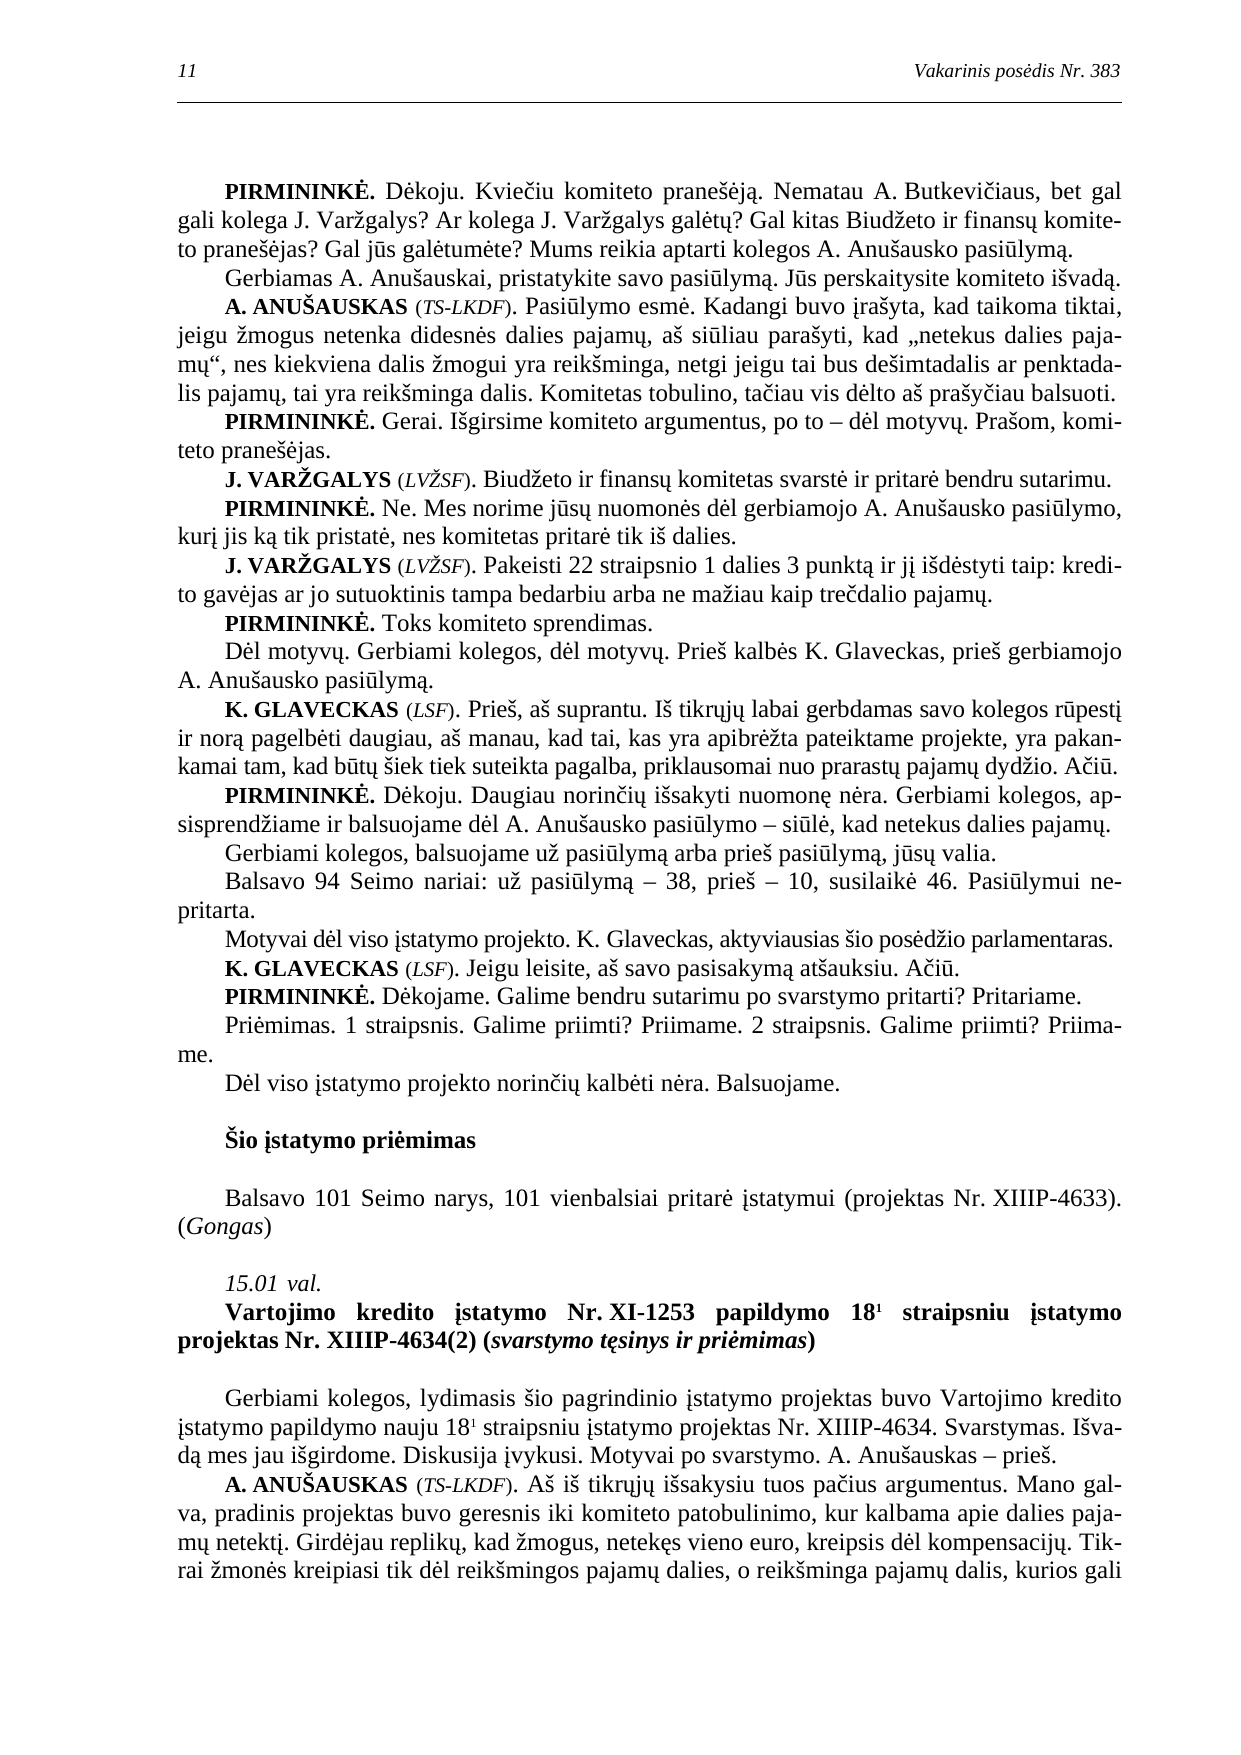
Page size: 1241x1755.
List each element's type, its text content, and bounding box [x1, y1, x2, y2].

text Šio įsta­ty­mo pri­ėmi­mas [177, 1125, 1122, 1154]
text Mo­ty­vai dėl vi­so įsta­ty­mo pro­jek­to. K. Gla­vec­kas, ak­ty­viau­sias šio po­sė­džio par­la­men­ta­ras. [177, 924, 1122, 953]
text PIRMININKĖ. Toks ko­mi­te­to spren­di­mas. [177, 608, 1122, 636]
text Dėl vi­so įsta­ty­mo pro­jek­to no­rin­čių kal­bė­ti nė­ra. Bal­suo­ja­me. [177, 1068, 1122, 1096]
text PIRMININKĖ. Dė­ko­ju. Dau­giau no­rin­čių iš­sa­ky­ti nuo­mo­nę nė­ra. Ger­bia­mi ko­le­gos, ap­si­spren­džia­me ir bal­suoja­me dėl A. Anu­šaus­ko pa­siū­ly­mo – siū­lė, kad ne­te­kus da­lies pa­ja­mų. [177, 780, 1122, 838]
text Bal­sa­vo 94 Sei­mo na­riai: už pa­siū­ly­mą – 38, prieš – 10, su­si­lai­kė 46. Pa­siū­ly­mui ne­pritar­ta. [177, 866, 1122, 924]
text PIRMININKĖ. Dė­ko­ju. Kvie­čiu ko­mi­te­to pra­ne­šė­ją. Ne­ma­tau A. But­ke­vi­čiaus, bet gal ga­li ko­le­ga J. Varž­ga­lys? Ar ko­le­ga J. Varž­ga­lys ga­lė­tų? Gal ki­tas Biu­dže­to ir fi­nan­sų ko­mi­te­to pra­ne­šė­jas? Gal jūs ga­lė­tu­mė­te? Mums rei­kia ap­tar­ti ko­le­gos A. Anu­šaus­ko pa­siū­ly­mą. [177, 176, 1122, 263]
text PIRMININKĖ. Ge­rai. Iš­gir­si­me ko­mi­te­to ar­gu­men­tus, po to – dėl mo­ty­vų. Pra­šom, ko­mi­te­to pra­ne­šė­jas. [177, 406, 1122, 464]
text Ger­bia­mas A. Anu­šaus­kai, pri­sta­ty­ki­te sa­vo pa­siū­ly­mą. Jūs per­skai­ty­si­te ko­mi­te­to iš­va­dą. [177, 263, 1122, 291]
text J. VARŽGALYS (LVŽSF). Pa­keis­ti 22 straips­nio 1 da­lies 3 punk­tą ir jį iš­dės­ty­ti taip: kre­di­to ga­vė­jas ar jo su­tuok­ti­nis tam­pa be­dar­biu ar­ba ne ma­žiau kaip treč­da­lio pa­ja­mų. [177, 550, 1122, 608]
text Var­to­ji­mo kre­di­to įsta­ty­mo Nr. XI-1253 pa­pil­dy­mo 181 straips­niu įsta­ty­mo projektas Nr. XIIIP-4634(2) (svars­ty­mo tę­si­nys ir pri­ėmi­mas) [177, 1297, 1122, 1354]
text PIRMININKĖ. Ne. Mes no­ri­me jū­sų nuo­mo­nės dėl ger­bia­mo­jo A. Anu­šaus­ko pa­siū­ly­mo, ku­rį jis ką tik pri­sta­tė, nes ko­mi­te­tas pri­ta­rė tik iš da­lies. [177, 493, 1122, 550]
text 15.01 val. [224, 1269, 1122, 1297]
text A. ANUŠAUSKAS (TS-LKDF). Aš iš tik­rų­jų iš­sa­ky­siu tuos pa­čius ar­gu­men­tus. Ma­no gal­va, pra­di­nis pro­jek­tas bu­vo ge­res­nis iki ko­mi­te­to pa­to­bu­li­ni­mo, kur kal­ba­ma apie da­lies pa­ja­mų ne­tek­tį. Gir­dė­jau re­pli­kų, kad žmo­gus, ne­te­kęs vie­no eu­ro, kreip­sis dėl kom­pen­sa­ci­jų. Tik­rai žmo­nės krei­pia­si tik dėl reikš­min­gos pa­ja­mų da­lies, o reikš­min­ga pa­ja­mų da­lis, ku­rios ga­li [177, 1469, 1122, 1584]
text Dėl mo­ty­vų. Ger­bia­mi ko­le­gos, dėl mo­ty­vų. Prieš kal­bės K. Gla­vec­kas, prieš ger­bia­mo­jo A. Anu­šaus­ko pa­siū­ly­mą. [177, 636, 1122, 694]
text Pri­ėmi­mas. 1 straips­nis. Ga­li­me pri­im­ti? Pri­ima­me. 2 straips­nis. Ga­li­me pri­im­ti? Pri­ima­me. [177, 1010, 1122, 1068]
text J. VARŽGALYS (LVŽSF). Biu­dže­to ir fi­nan­sų ko­mi­te­tas svars­tė ir pri­ta­rė ben­dru su­ta­ri­mu. [177, 464, 1122, 493]
text PIRMININKĖ. Dė­ko­ja­me. Ga­li­me ben­dru su­ta­ri­mu po svars­ty­mo pri­tar­ti? Pri­ta­ria­me. [177, 981, 1122, 1010]
text K. GLAVECKAS (LSF). Prieš, aš su­pran­tu. Iš tik­rų­jų la­bai gerb­da­mas sa­vo ko­le­gos rū­pes­tį ir no­rą pa­gel­bė­ti dau­giau, aš ma­nau, kad tai, kas yra api­brėž­ta pa­teik­ta­me pro­jek­te, yra pa­kan­ka­mai tam, kad bū­tų šiek tiek su­teik­ta pa­gal­ba, pri­klau­so­mai nuo pra­ras­tų pa­ja­mų dy­džio. Ačiū. [177, 694, 1122, 780]
text Ger­bia­mi ko­le­gos, ly­di­ma­sis šio pa­grin­di­nio įsta­ty­mo pro­jek­tas bu­vo Var­to­ji­mo kre­di­to įsta­ty­mo pa­pil­dy­mo nau­ju 181 straips­niu įsta­ty­mo pro­jek­tas Nr. XIIIP-4634. Svars­ty­mas. Iš­va­dą mes jau iš­gir­do­me. Dis­ku­si­ja įvy­ku­si. Mo­ty­vai po svars­ty­mo. A. Anu­šaus­kas – prieš. [177, 1383, 1122, 1469]
text Bal­sa­vo 101 Sei­mo na­rys, 101 vien­bal­siai pri­ta­rė įsta­ty­mui (pro­jek­tas Nr. XIIIP-4633). (Gon­gas) [177, 1183, 1122, 1240]
text Ger­bia­mi ko­le­gos, bal­suo­ja­me už pa­siū­ly­mą ar­ba prieš pa­siū­ly­mą, jū­sų va­lia. [177, 838, 1122, 866]
text A. ANUŠAUSKAS (TS-LKDF). Pa­siū­ly­mo es­mė. Ka­dan­gi bu­vo įra­šy­ta, kad tai­ko­ma tik­tai, jei­gu žmo­gus ne­ten­ka di­des­nės da­lies pa­ja­mų, aš siū­liau pa­ra­šy­ti, kad „ne­te­kus da­lies pa­ja­mų“, nes kiek­vie­na da­lis žmo­gui yra reikš­min­ga, net­gi jei­gu tai bus de­šim­ta­da­lis ar penk­ta­da­lis pa­ja­mų, tai yra reikš­min­ga da­lis. Ko­mi­te­tas to­bu­li­no, ta­čiau vis dėl­to aš pra­šy­čiau bal­suo­ti. [177, 291, 1122, 406]
text K. GLAVECKAS (LSF). Jei­gu lei­si­te, aš sa­vo pa­si­sa­ky­mą at­šauk­siu. Ačiū. [177, 953, 1122, 981]
